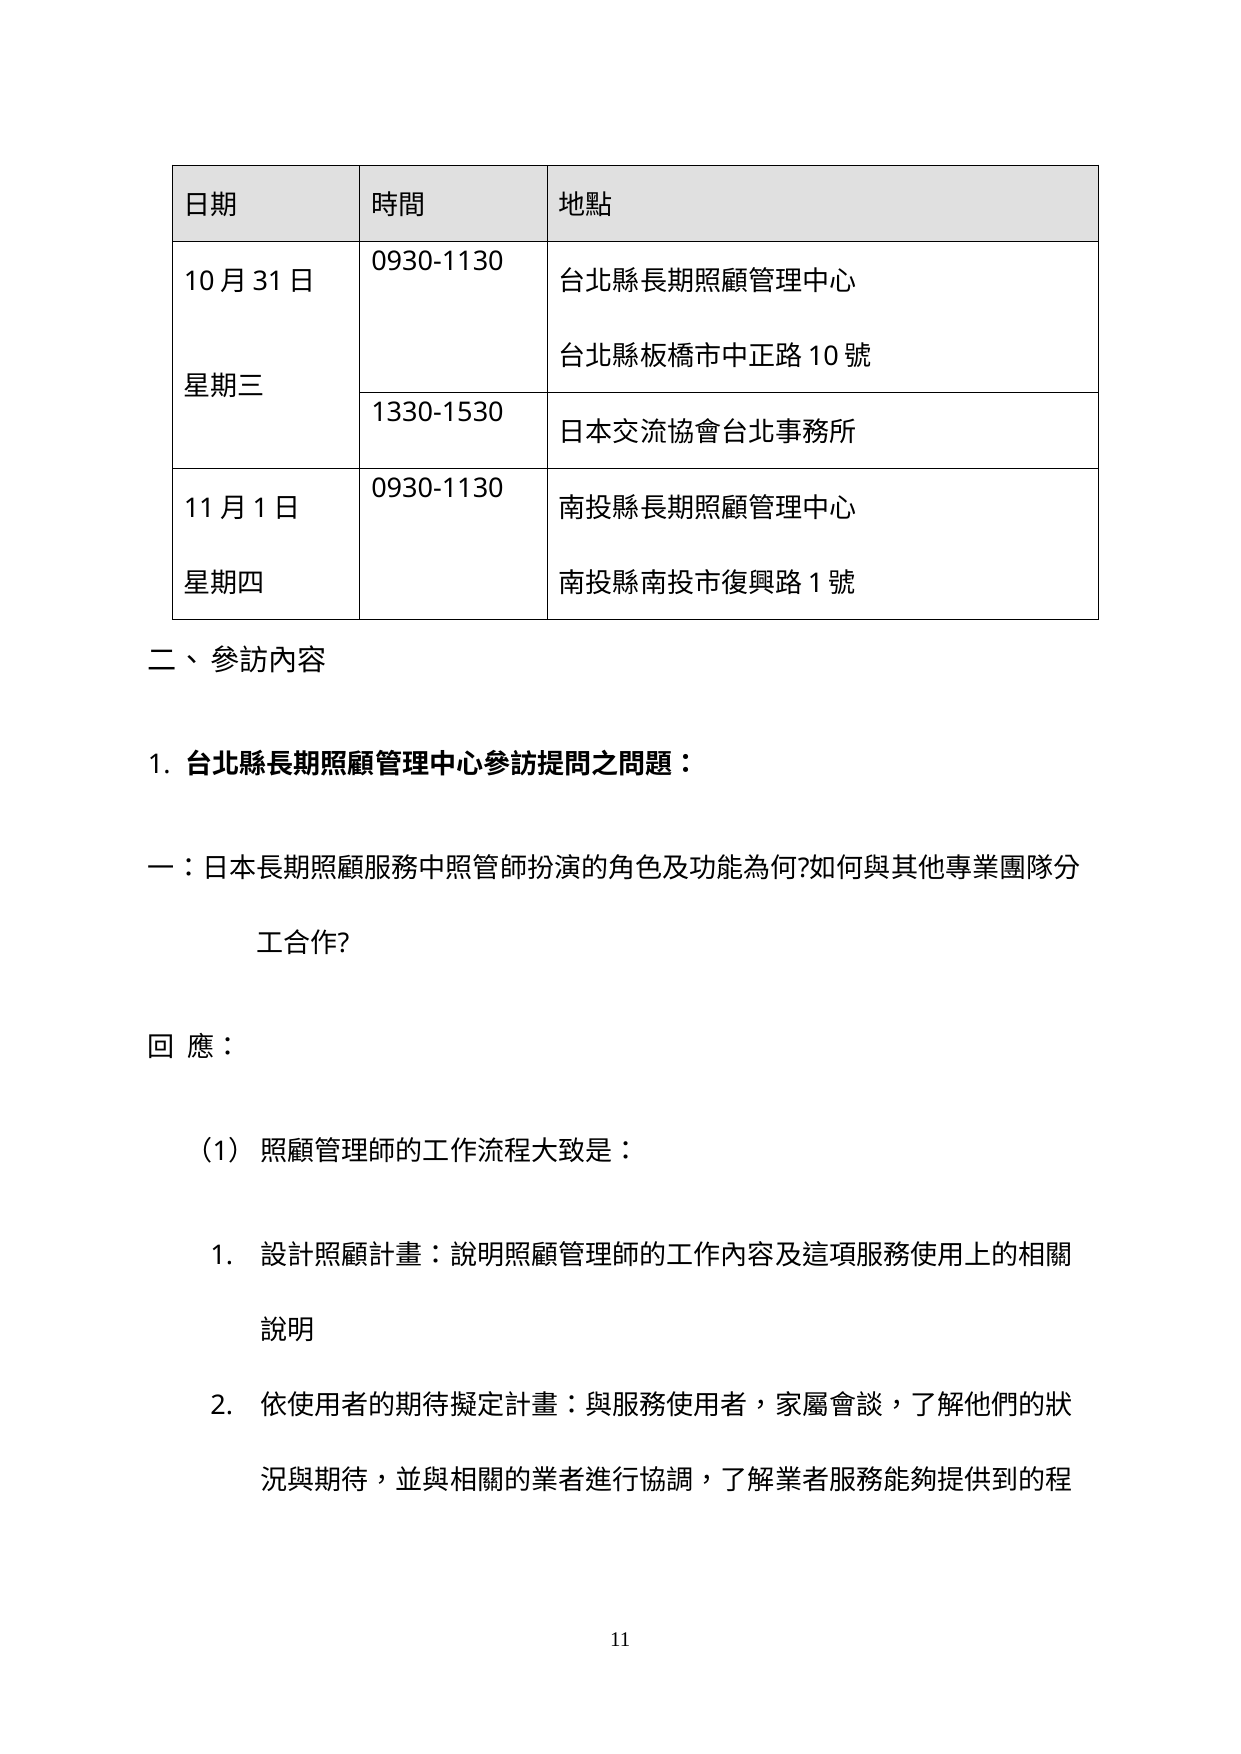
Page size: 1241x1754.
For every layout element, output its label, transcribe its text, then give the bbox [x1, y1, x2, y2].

text 回 應： [148, 1007, 1092, 1082]
text 一：日本長期照顧服務中照管師扮演的角色及功能為何?如何與其他專業團隊分工合作? [148, 828, 1092, 978]
table_cell 0930-1130 [360, 469, 547, 619]
table_cell 11月1日 星期四 [173, 469, 359, 619]
table_header 地點 [548, 166, 1098, 241]
list 參訪內容 [148, 620, 1092, 695]
list 設計照顧計畫：說明照顧管理師的工作內容及這項服務使用上的相關說明 [210, 1216, 1092, 1366]
table_cell 1330-1530 [360, 393, 547, 468]
list 照顧管理師的工作流程大致是： [185, 1111, 1092, 1186]
table_header 時間 [360, 166, 547, 241]
table_cell 10月31日 星期三 [173, 242, 359, 468]
table_cell 日本交流協會台北事務所 [548, 393, 1098, 468]
table_cell 南投縣長期照顧管理中心 南投縣南投市復興路1號 [548, 469, 1098, 619]
list 台北縣長期照顧管理中心參訪提問之問題： [148, 724, 1092, 799]
table_cell 台北縣長期照顧管理中心 台北縣板橋市中正路10號 [548, 242, 1098, 392]
table_cell 0930-1130 [360, 242, 547, 392]
table_header 日期 [173, 166, 359, 241]
list 依使用者的期待擬定計畫：與服務使用者，家屬會談，了解他們的狀況與期待，並與相關的業者進行協調，了解業者服務能夠提供到的程 [210, 1366, 1092, 1516]
